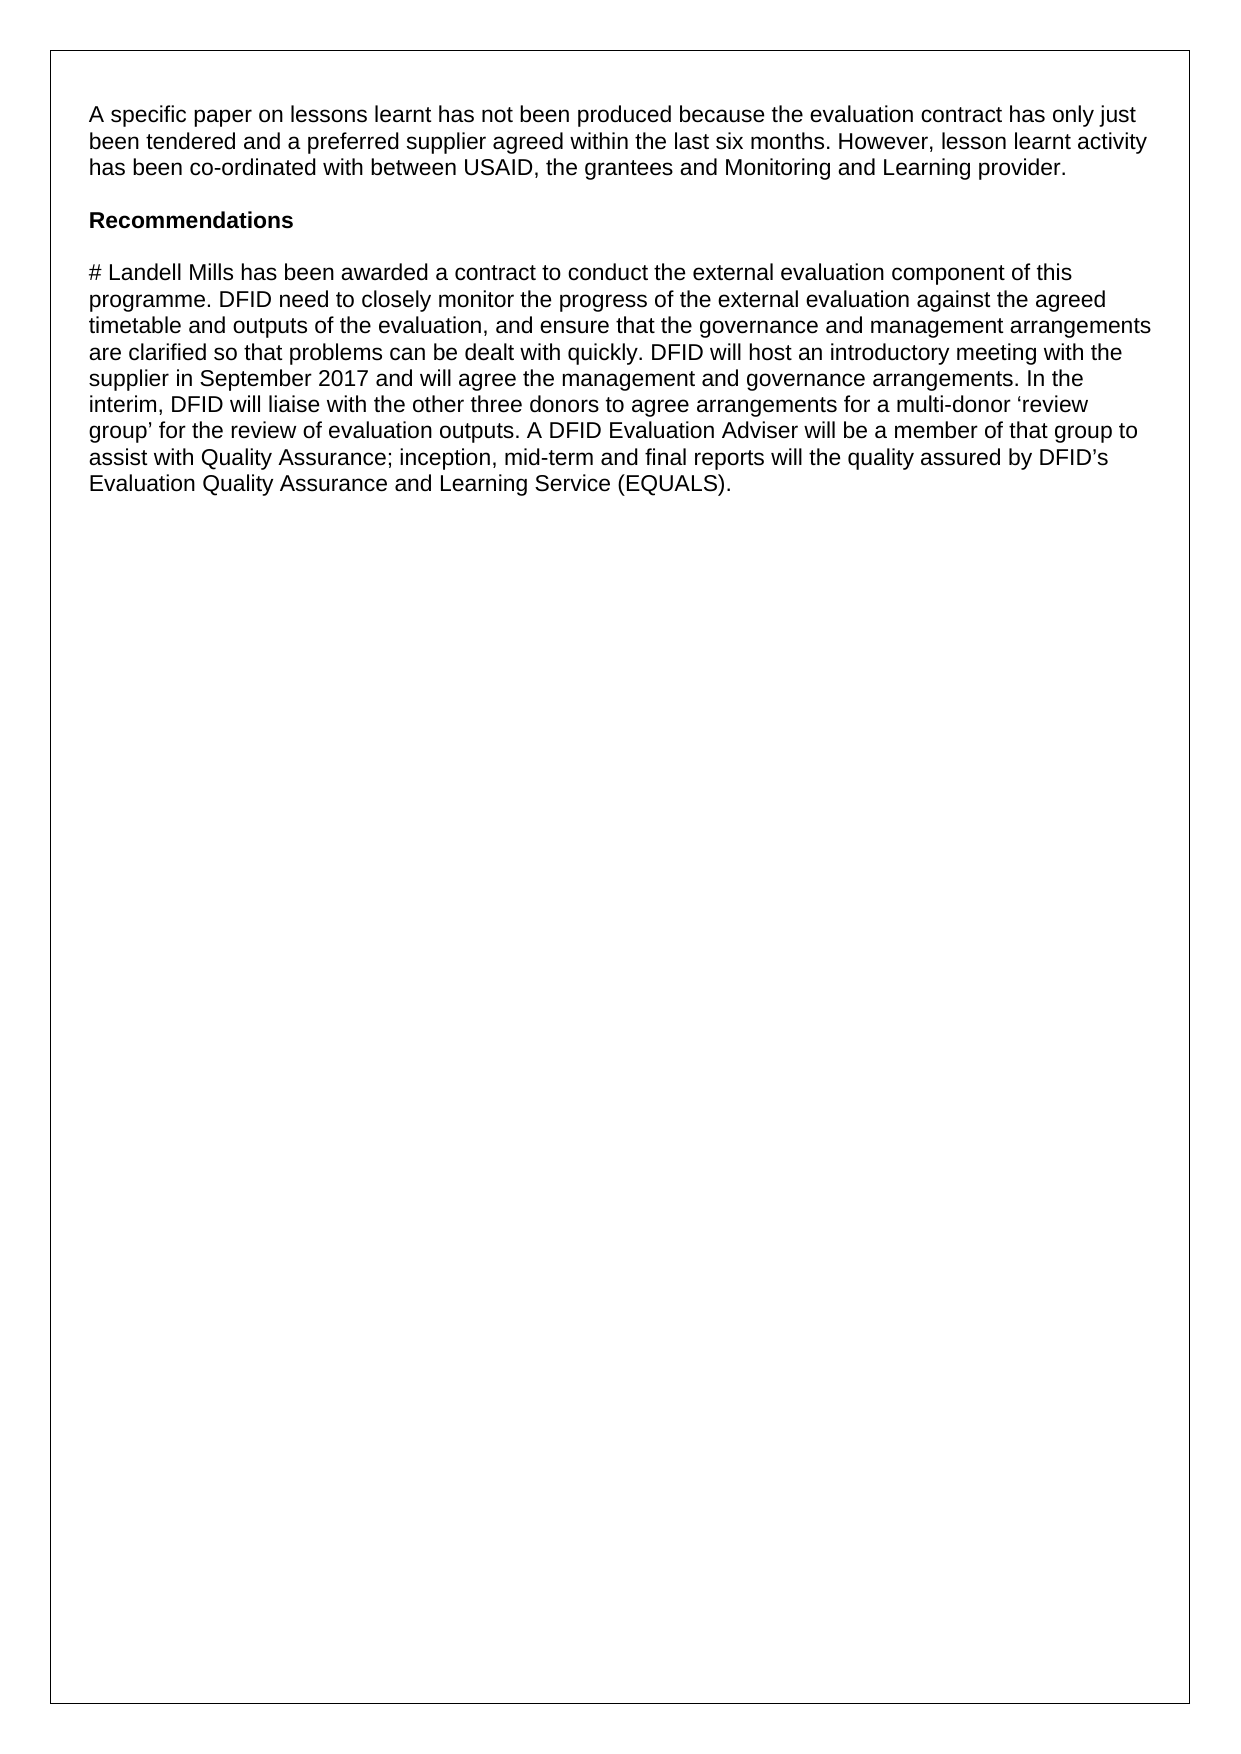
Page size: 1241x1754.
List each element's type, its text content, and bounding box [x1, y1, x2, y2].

text # Landell Mills has been awarded a contract to conduct the external evaluation component of this programme. DFID need to closely monitor the progress of the external evaluation against the agreed timetable and outputs of the evaluation, and ensure that the governance and management arrangements are clarified so that problems can be dealt with quickly. DFID will host an introductory meeting with the supplier in September 2017 and will agree the management and governance arrangements. In the interim, DFID will liaise with the other three donors to agree arrangements for a multi-donor ‘review group’ for the review of evaluation outputs. A DFID Evaluation Adviser will be a member of that group to assist with Quality Assurance; inception, mid-term and final reports will the quality assured by DFID’s Evaluation Quality Assurance and Learning Service (EQUALS). [89, 259, 1152, 497]
text Recommendations [89, 207, 1152, 233]
text A specific paper on lessons learnt has not been produced because the evaluation contract has only just been tendered and a preferred supplier agreed within the last six months. However, lesson learnt activity has been co-ordinated with between USAID, the grantees and Monitoring and Learning provider. [89, 101, 1152, 180]
